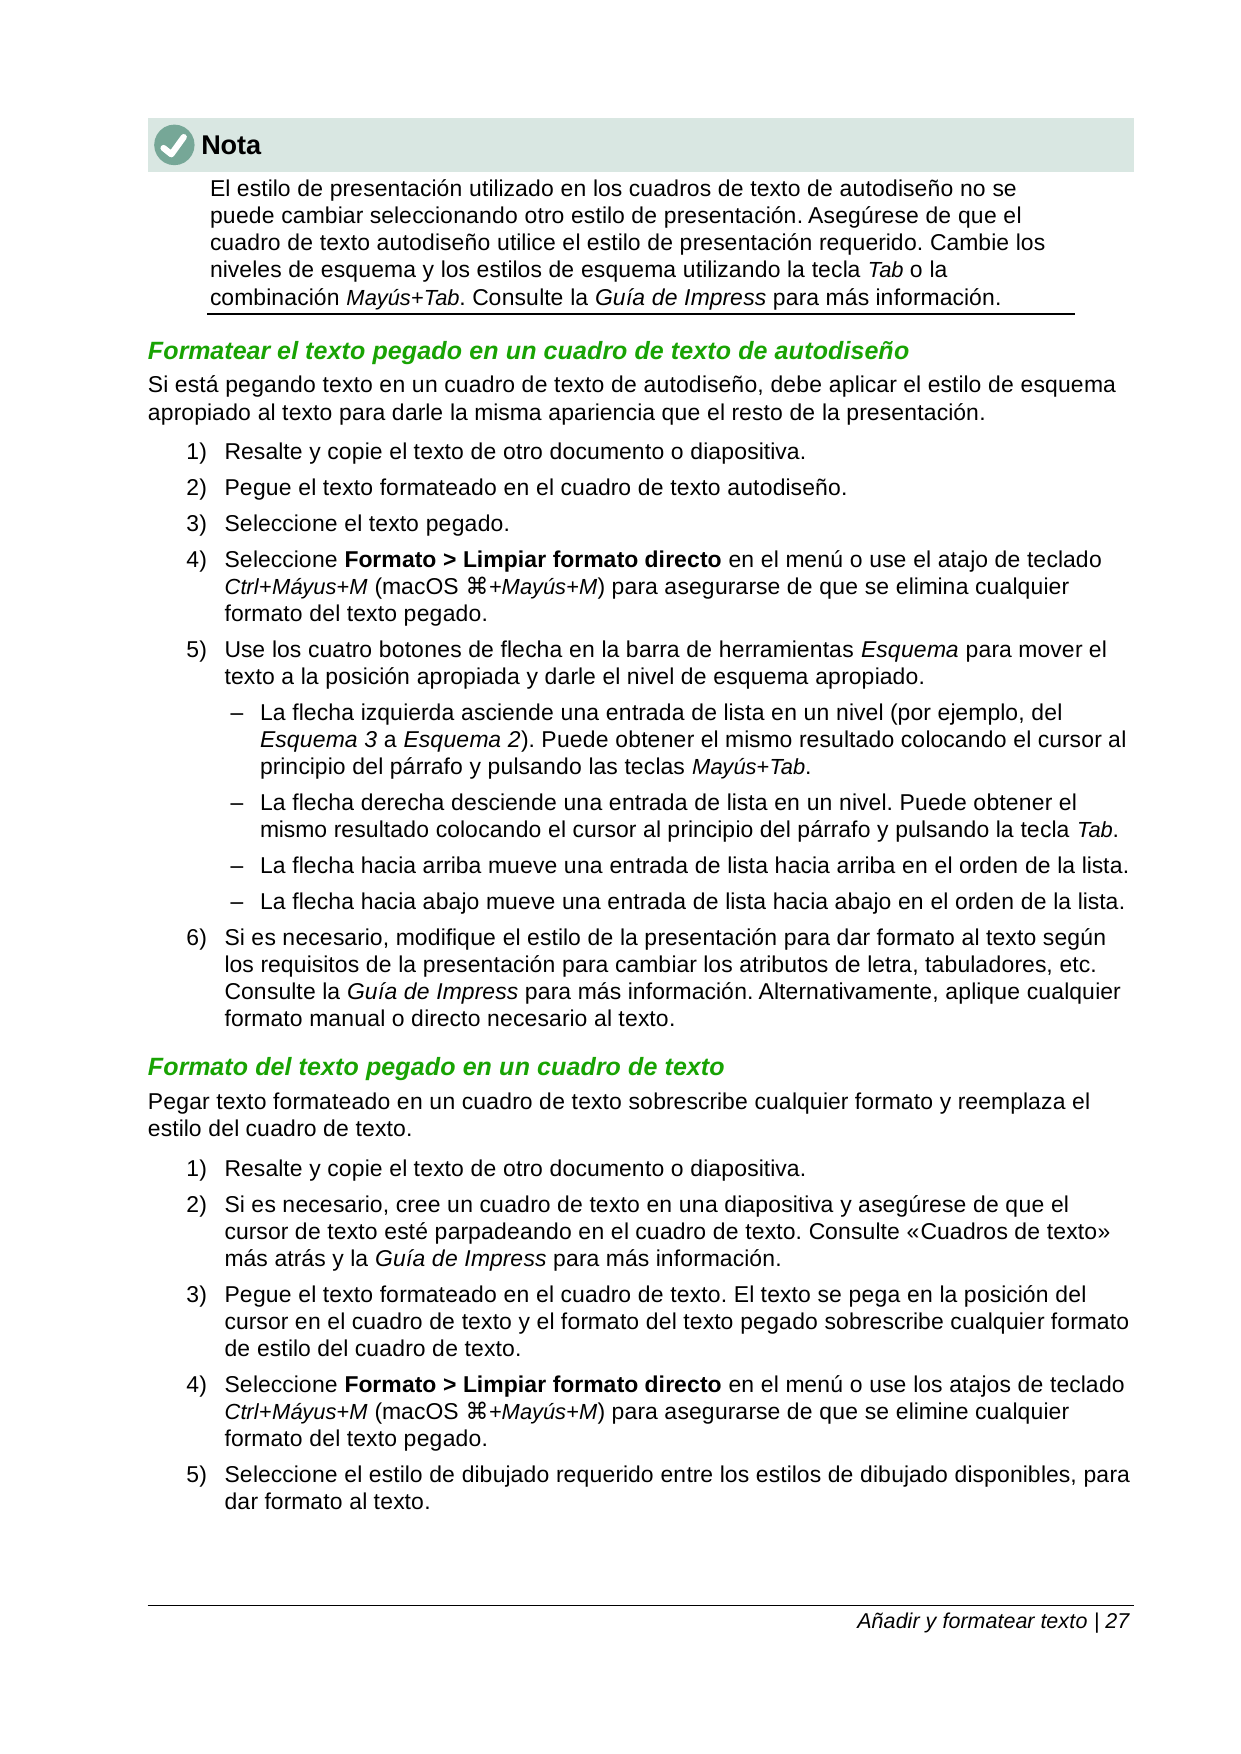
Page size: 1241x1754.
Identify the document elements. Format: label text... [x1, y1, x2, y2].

list Resalte y copie el texto de otro documento o diapositiva. [207, 1154, 1134, 1181]
text Si está pegando texto en un cuadro de texto de autodiseño, debe aplicar el estilo de esquema apropiado al texto para darle la misma apariencia que el resto de la presentación. [148, 371, 1134, 425]
list La flecha izquierda asciende una entrada de lista en un nivel (por ejemplo, del Esquema 3 a Esquema 2). Puede obtener el mismo resultado colocando el cursor al principio del párrafo y pulsando las teclas Mayús+Tab. [230, 698, 1134, 779]
list La flecha hacia arriba mueve una entrada de lista hacia arriba en el orden de la lista. [230, 851, 1134, 878]
list Resalte y copie el texto de otro documento o diapositiva. [207, 437, 1134, 464]
list Si es necesario, modifique el estilo de la presentación para dar formato al texto según los requisitos de la presentación para cambiar los atributos de letra, tabuladores, etc. Consulte la Guía de Impress para más información. Alternativamente, aplique cualquier formato manual o directo necesario al texto. [207, 923, 1134, 1032]
list Seleccione el estilo de dibujado requerido entre los estilos de dibujado disponibles, para dar formato al texto. [207, 1460, 1134, 1514]
list La flecha derecha desciende una entrada de lista en un nivel. Puede obtener el mismo resultado colocando el cursor al principio del párrafo y pulsando la tecla Tab. [230, 788, 1134, 843]
list Seleccione Formato > Limpiar formato directo en el menú o use los atajos de teclado Ctrl+Máyus+M (macOS ⌘+Mayús+M) para asegurarse de que se elimine cualquier formato del texto pegado. [207, 1370, 1134, 1451]
list Pegue el texto formateado en el cuadro de texto autodiseño. [207, 473, 1134, 500]
text El estilo de presentación utilizado en los cuadros de texto de autodiseño no se puede cambiar seleccionando otro estilo de presentación. Asegúrese de que el cuadro de texto autodiseño utilice el estilo de presentación requerido. Cambie los niveles de esquema y los estilos de esquema utilizando la tecla Tab o la combinación Mayús+Tab. Consulte la Guía de Impress para más información. [207, 172, 1075, 313]
list Pegue el texto formateado en el cuadro de texto. El texto se pega en la posición del cursor en el cuadro de texto y el formato del texto pegado sobrescribe cualquier formato de estilo del cuadro de texto. [207, 1280, 1134, 1361]
list Pegar texto formateado en un cuadro de texto sobrescribe cualquier formato y reemplaza el estilo del cuadro de texto. [148, 1087, 1134, 1141]
list Seleccione Formato > Limpiar formato directo en el menú o use el atajo de teclado Ctrl+Máyus+M (macOS ⌘+Mayús+M) para asegurarse de que se elimina cualquier formato del texto pegado. [207, 545, 1134, 626]
list Use los cuatro botones de flecha en la barra de herramientas Esquema para mover el texto a la posición apropiada y darle el nivel de esquema apropiado. [207, 635, 1134, 689]
subtitle Formatear el texto pegado en un cuadro de texto de autodiseño [148, 336, 1134, 365]
subtitle Formato del texto pegado en un cuadro de texto [148, 1052, 1134, 1081]
list Seleccione el texto pegado. [207, 509, 1134, 536]
list Si es necesario, cree un cuadro de texto en una diapositiva y asegúrese de que el cursor de texto esté parpadeando en el cuadro de texto. Consulte «Cuadros de texto» más atrás y la Guía de Impress para más información. [207, 1190, 1134, 1271]
list La flecha hacia abajo mueve una entrada de lista hacia abajo en el orden de la lista. [230, 887, 1134, 914]
subtitle Nota [148, 118, 1134, 172]
